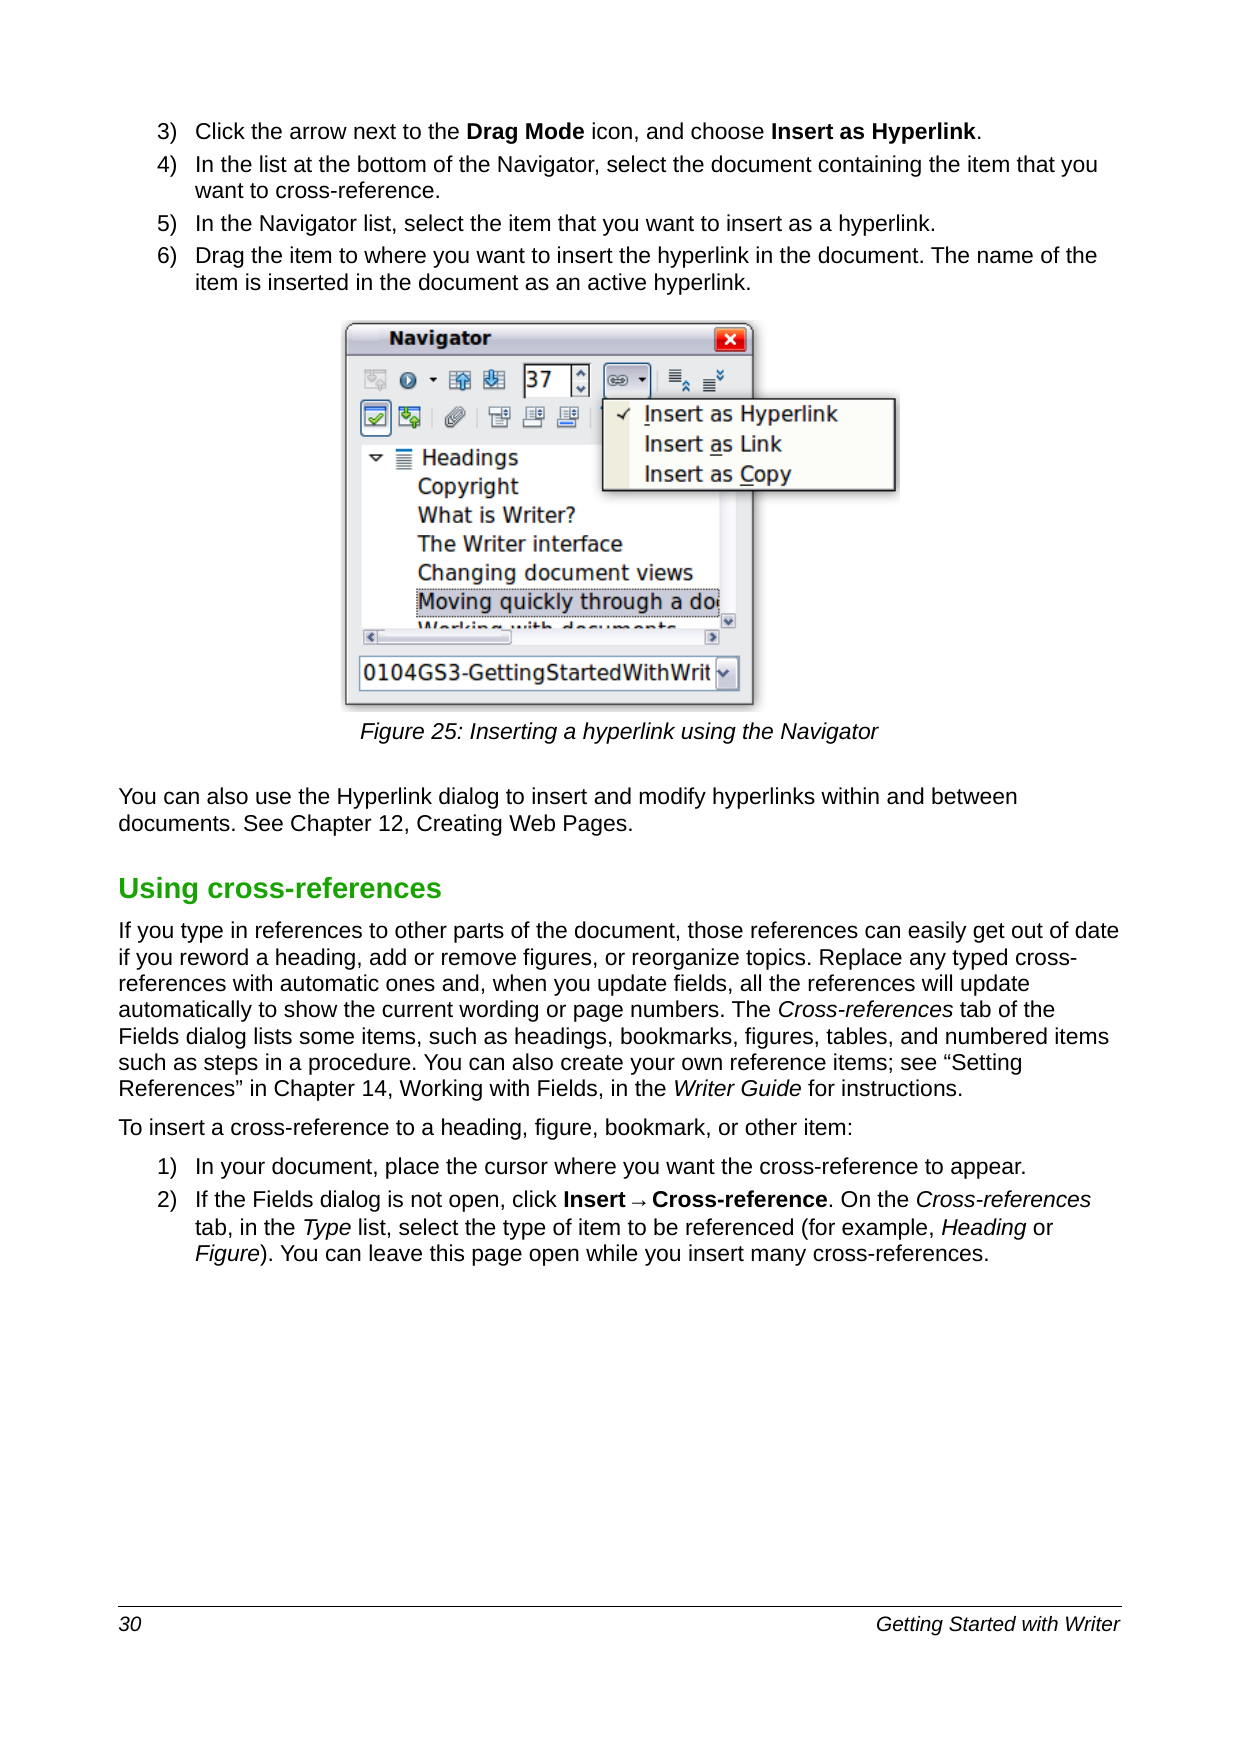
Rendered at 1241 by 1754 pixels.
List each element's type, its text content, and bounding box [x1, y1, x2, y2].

list Drag the item to where you want to insert the hyperlink in the document. The name of the item is inserted in the document as an active hyperlink. [177, 242, 1122, 295]
list Click the arrow next to the Drag Mode icon, and choose Insert as Hyperlink. [177, 118, 1122, 144]
list In the Navigator list, select the item that you want to insert as a hyperlink. [177, 210, 1122, 236]
picture [340, 320, 900, 712]
text Figure 25: Inserting a hyperlink using the Navigator [295, 718, 945, 744]
list In your document, place the cursor where you want the cross-reference to appear. [177, 1153, 1122, 1179]
text If you type in references to other parts of the document, those references can easily get out of date if you reword a heading, add or remove figures, or reorganize topics. Replace any typed cross-references with automatic ones and, when you update fields, all the references will update automatically to show the current wording or page numbers. The Cross-references tab of the Fields dialog lists some items, such as headings, bookmarks, figures, tables, and numbered items such as steps in a procedure. You can also create your own reference items; see “Setting References” in Chapter 14, Working with Fields, in the Writer Guide for instructions. [118, 917, 1122, 1102]
subtitle Using cross-references [118, 871, 1122, 905]
list In the list at the bottom of the Navigator, select the document containing the item that you want to cross-reference. [177, 151, 1122, 203]
text You can also use the Hyperlink dialog to insert and modify hyperlinks within and between documents. See Chapter 12, Creating Web Pages. [118, 783, 1122, 836]
list If the Fields dialog is not open, click Insert → Cross-reference. On the Cross-references tab, in the Type list, select the type of item to be referenced (for example, Heading or Figure). You can leave this page open while you insert many cross-references. [177, 1186, 1122, 1267]
text To insert a cross-reference to a heading, figure, bookmark, or other item: [118, 1114, 1122, 1141]
